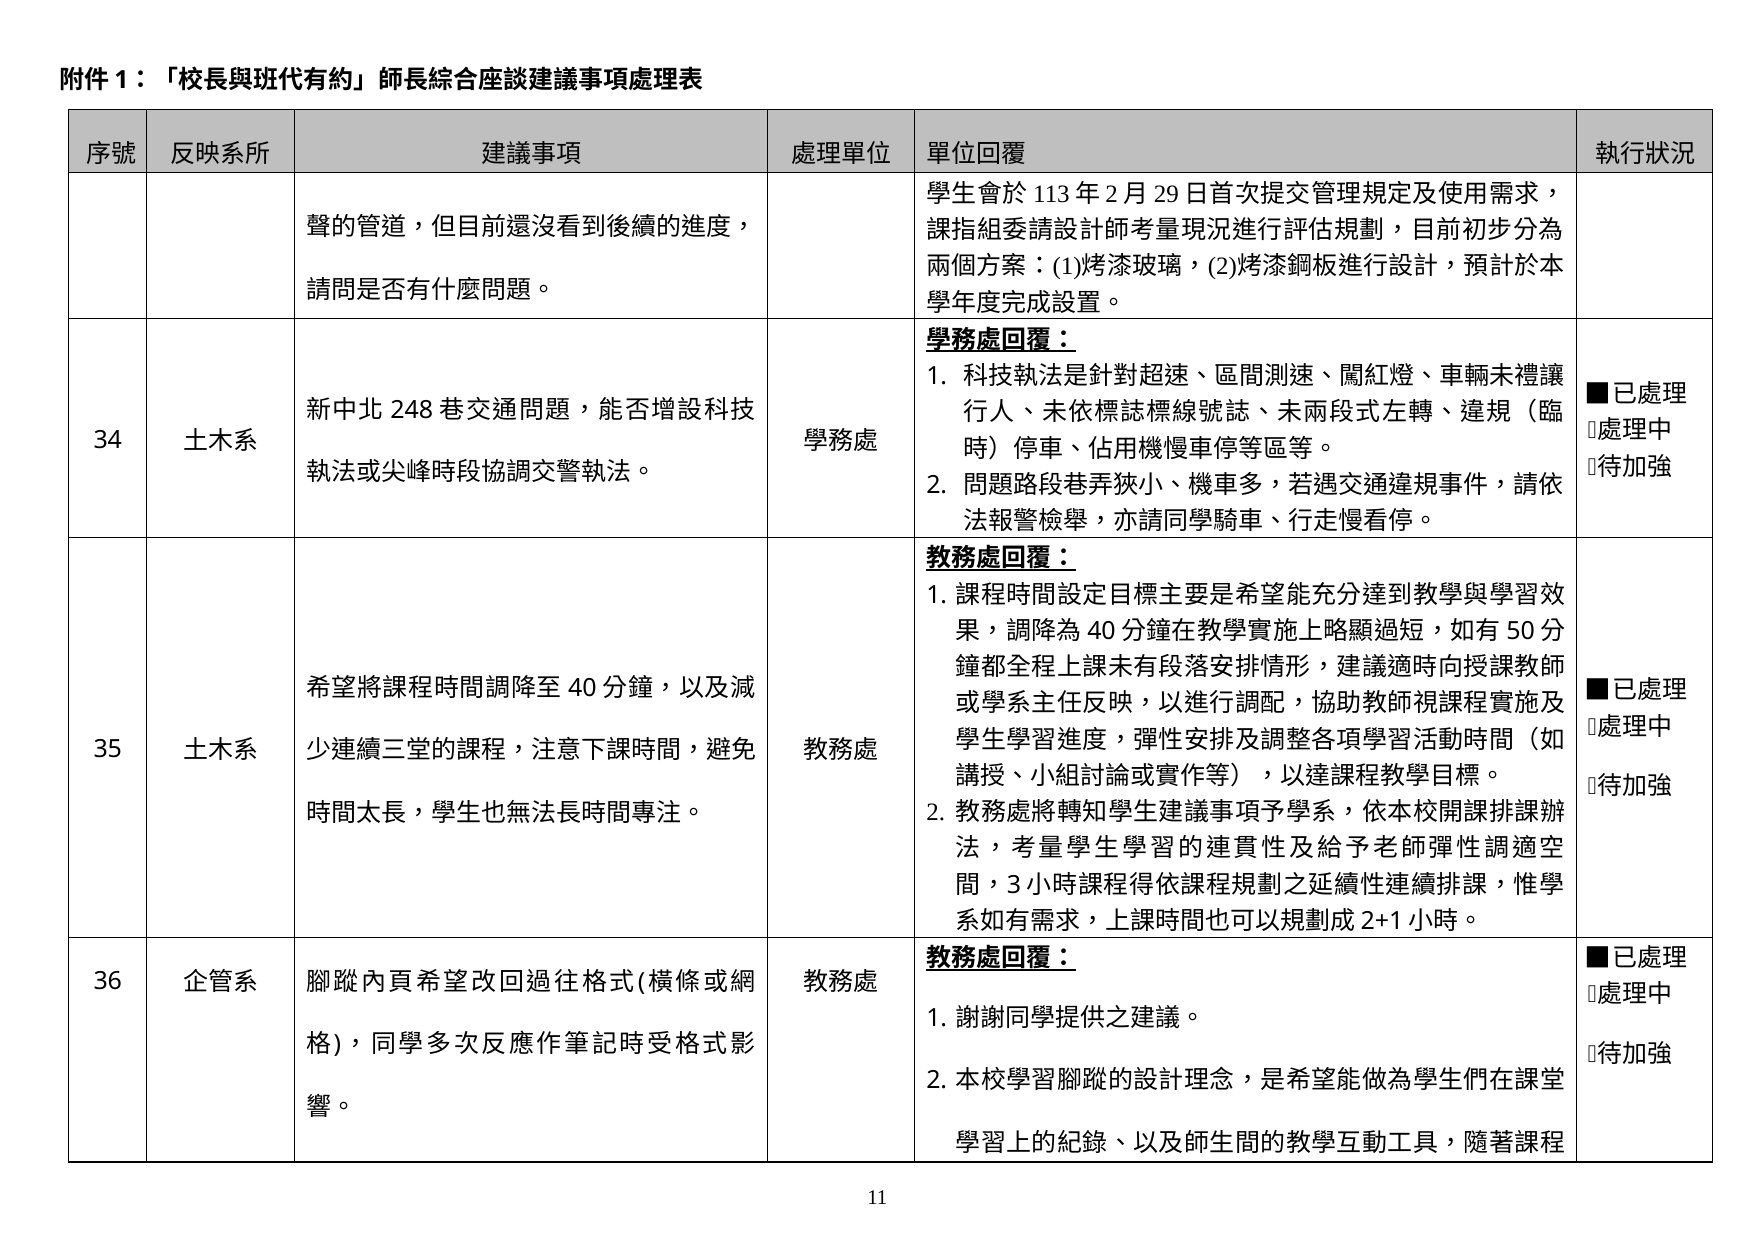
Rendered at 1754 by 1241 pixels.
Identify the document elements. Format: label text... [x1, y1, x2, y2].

table_cell 聲的管道，但目前還沒看到後續的進度，請問是否有什麼問題。 [295, 173, 767, 318]
table_cell 學務處回覆： 科技執法是針對超速、區間測速、闖紅燈、車輛未禮讓行人、未依標誌標線號誌、未兩段式左轉、違規（臨時）停車、佔用機慢車停等區等。 問題路段巷弄狹小、機車多，若遇交通違規事件，請依法報警檢舉，亦請同學騎車、行走慢看停。 [915, 319, 1576, 537]
table_cell 土木系 [147, 538, 294, 937]
table_cell 已處理 處理中 待加強 [1577, 938, 1712, 1161]
table_cell 腳蹤內頁希望改回過往格式(橫條或網格)，同學多次反應作筆記時受格式影響。 [295, 938, 767, 1161]
table_cell 34 [69, 319, 146, 537]
table_header 單位回覆 [915, 110, 1576, 172]
table_cell 新中北248巷交通問題，能否增設科技執法或尖峰時段協調交警執法。 [295, 319, 767, 537]
table_cell 學務處 [768, 319, 914, 537]
table_cell [147, 173, 294, 318]
table_cell 已處理 處理中 待加強 [1577, 319, 1712, 537]
table_header 建議事項 [295, 110, 767, 172]
table_header 序號 [69, 110, 146, 172]
table_header 處理單位 [768, 110, 914, 172]
table_cell 企管系 [147, 938, 294, 1161]
table_header 反映系所 [147, 110, 294, 172]
table_cell 學生會於113年2月29日首次提交管理規定及使用需求，課指組委請設計師考量現況進行評估規劃，目前初步分為兩個方案：(1)烤漆玻璃，(2)烤漆鋼板進行設計，預計於本學年度完成設置。 [915, 173, 1576, 318]
table_cell 35 [69, 538, 146, 937]
table_cell [768, 173, 914, 318]
table_cell 36 [69, 938, 146, 1161]
table_cell 土木系 [147, 319, 294, 537]
table_cell 教務處回覆： 課程時間設定目標主要是希望能充分達到教學與學習效果，調降為40分鐘在教學實施上略顯過短，如有50分鐘都全程上課未有段落安排情形，建議適時向授課教師或學系主任反映，以進行調配，協助教師視課程實施及學生學習進度，彈性安排及調整各項學習活動時間（如講授、小組討論或實作等），以達課程教學目標。 教務處將轉知學生建議事項予學系，依本校開課排課辦法，考量學生學習的連貫性及給予老師彈性調適空間，3小時課程得依課程規劃之延續性連續排課，惟學系如有需求，上課時間也可以規劃成2+1小時。 [915, 538, 1576, 937]
table_cell [69, 173, 146, 318]
table_cell 教務處回覆： 謝謝同學提供之建議。 本校學習腳蹤的設計理念，是希望能做為學生們在課堂學習上的紀錄、以及師生間的教學互動工具，隨著課程 [915, 938, 1576, 1161]
table_cell 希望將課程時間調降至40分鐘，以及減少連續三堂的課程，注意下課時間，避免時間太長，學生也無法長時間專注。 [295, 538, 767, 937]
table_cell [1577, 173, 1712, 318]
table_header 執行狀況 [1577, 110, 1712, 172]
table_cell 教務處 [768, 538, 914, 937]
table_cell 教務處 [768, 938, 914, 1161]
table_cell 已處理 處理中 待加強 [1577, 538, 1712, 937]
